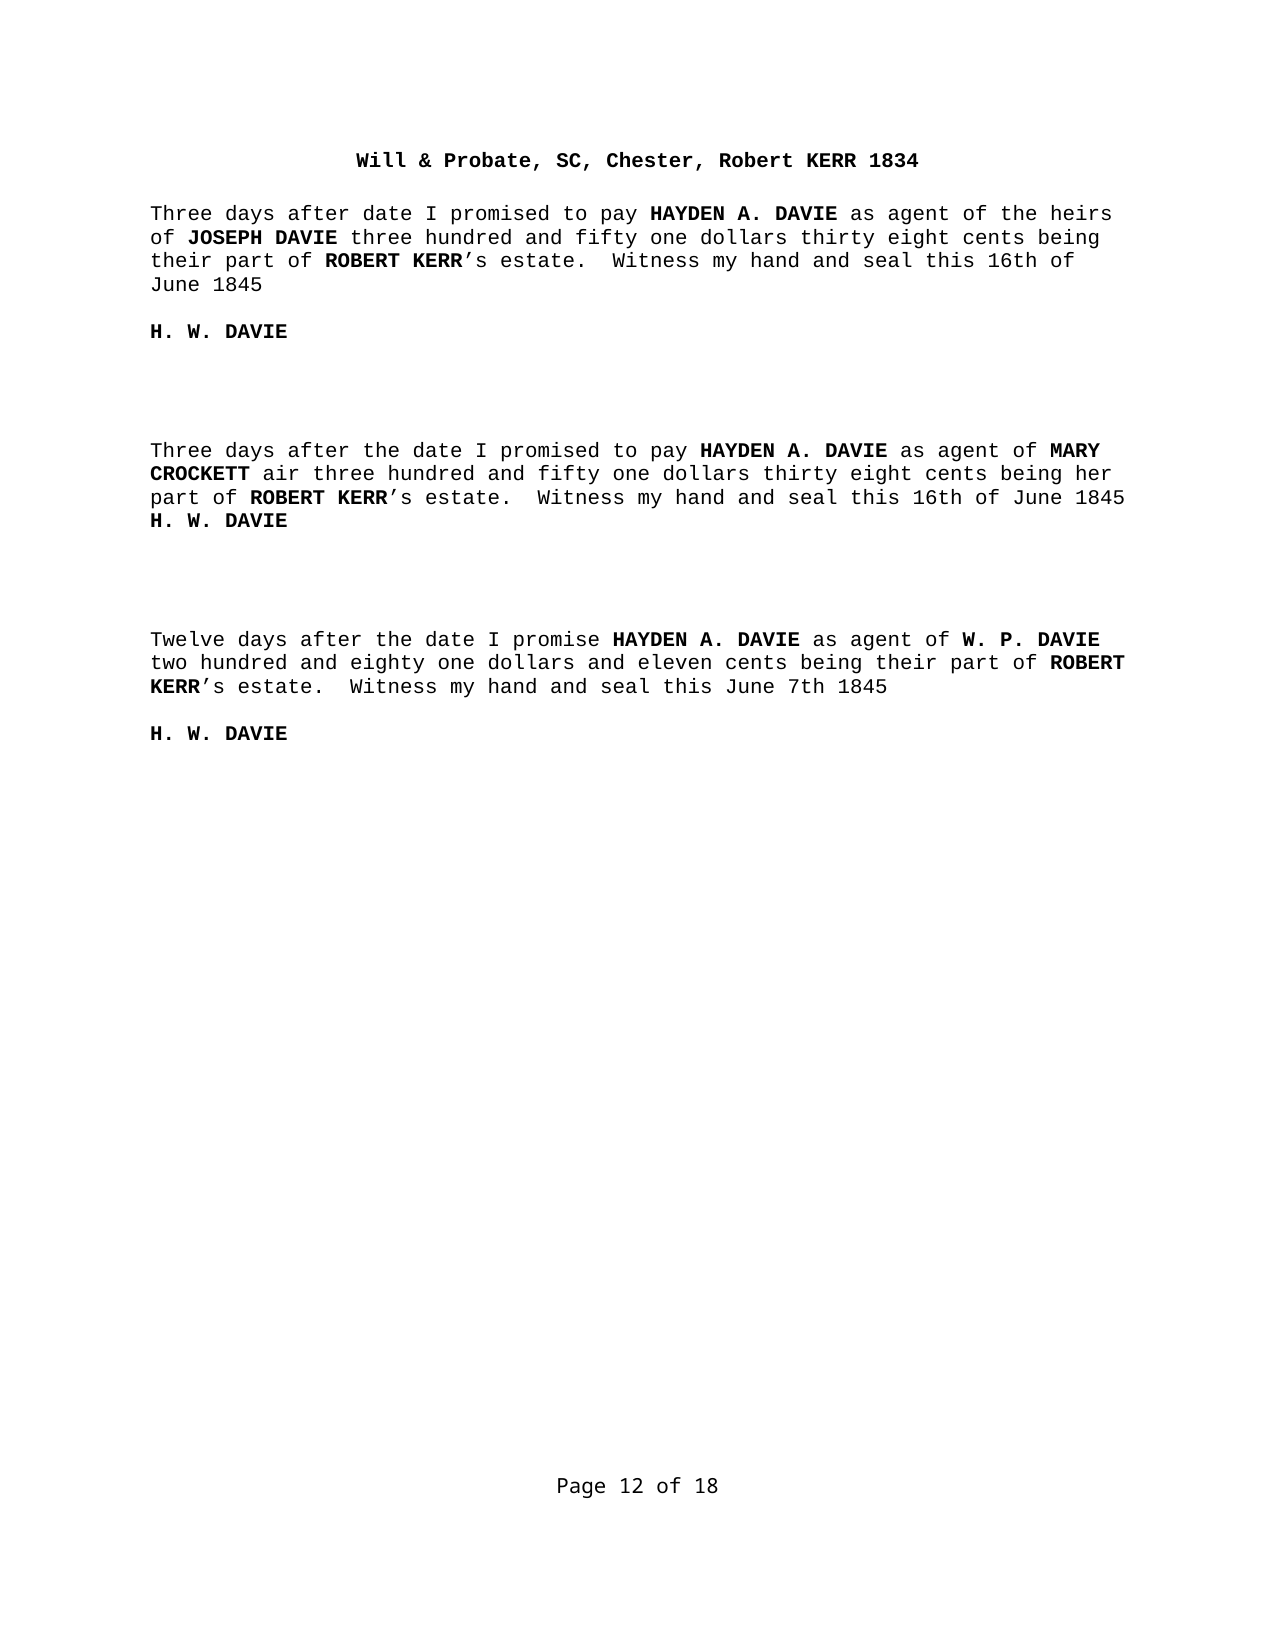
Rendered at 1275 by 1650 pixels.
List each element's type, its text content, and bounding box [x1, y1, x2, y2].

text Three days after date I promised to pay Hayden a. Davie as agent of the heirs of Joseph Davie three hundred and fifty one dollars thirty eight cents being their part of Robert Kerr’s estate. Witness my hand and seal this 16th of June 1845 [150, 203, 1125, 298]
text Three days after the date I promised to pay Hayden a. Davie as agent of Mary Crockett air three hundred and fifty one dollars thirty eight cents being her part of Robert Kerr’s estate. Witness my hand and seal this 16th of June 1845 H. W. Davie [150, 439, 1125, 534]
text H. W. Davie [150, 321, 1125, 345]
text Twelve days after the date I promise Hayden a. Davie as agent of W. P. Davie two hundred and eighty one dollars and eleven cents being their part of Robert Kerr’s estate. Witness my hand and seal this June 7th 1845 [150, 629, 1125, 700]
text H. W. Davie [150, 723, 1125, 747]
